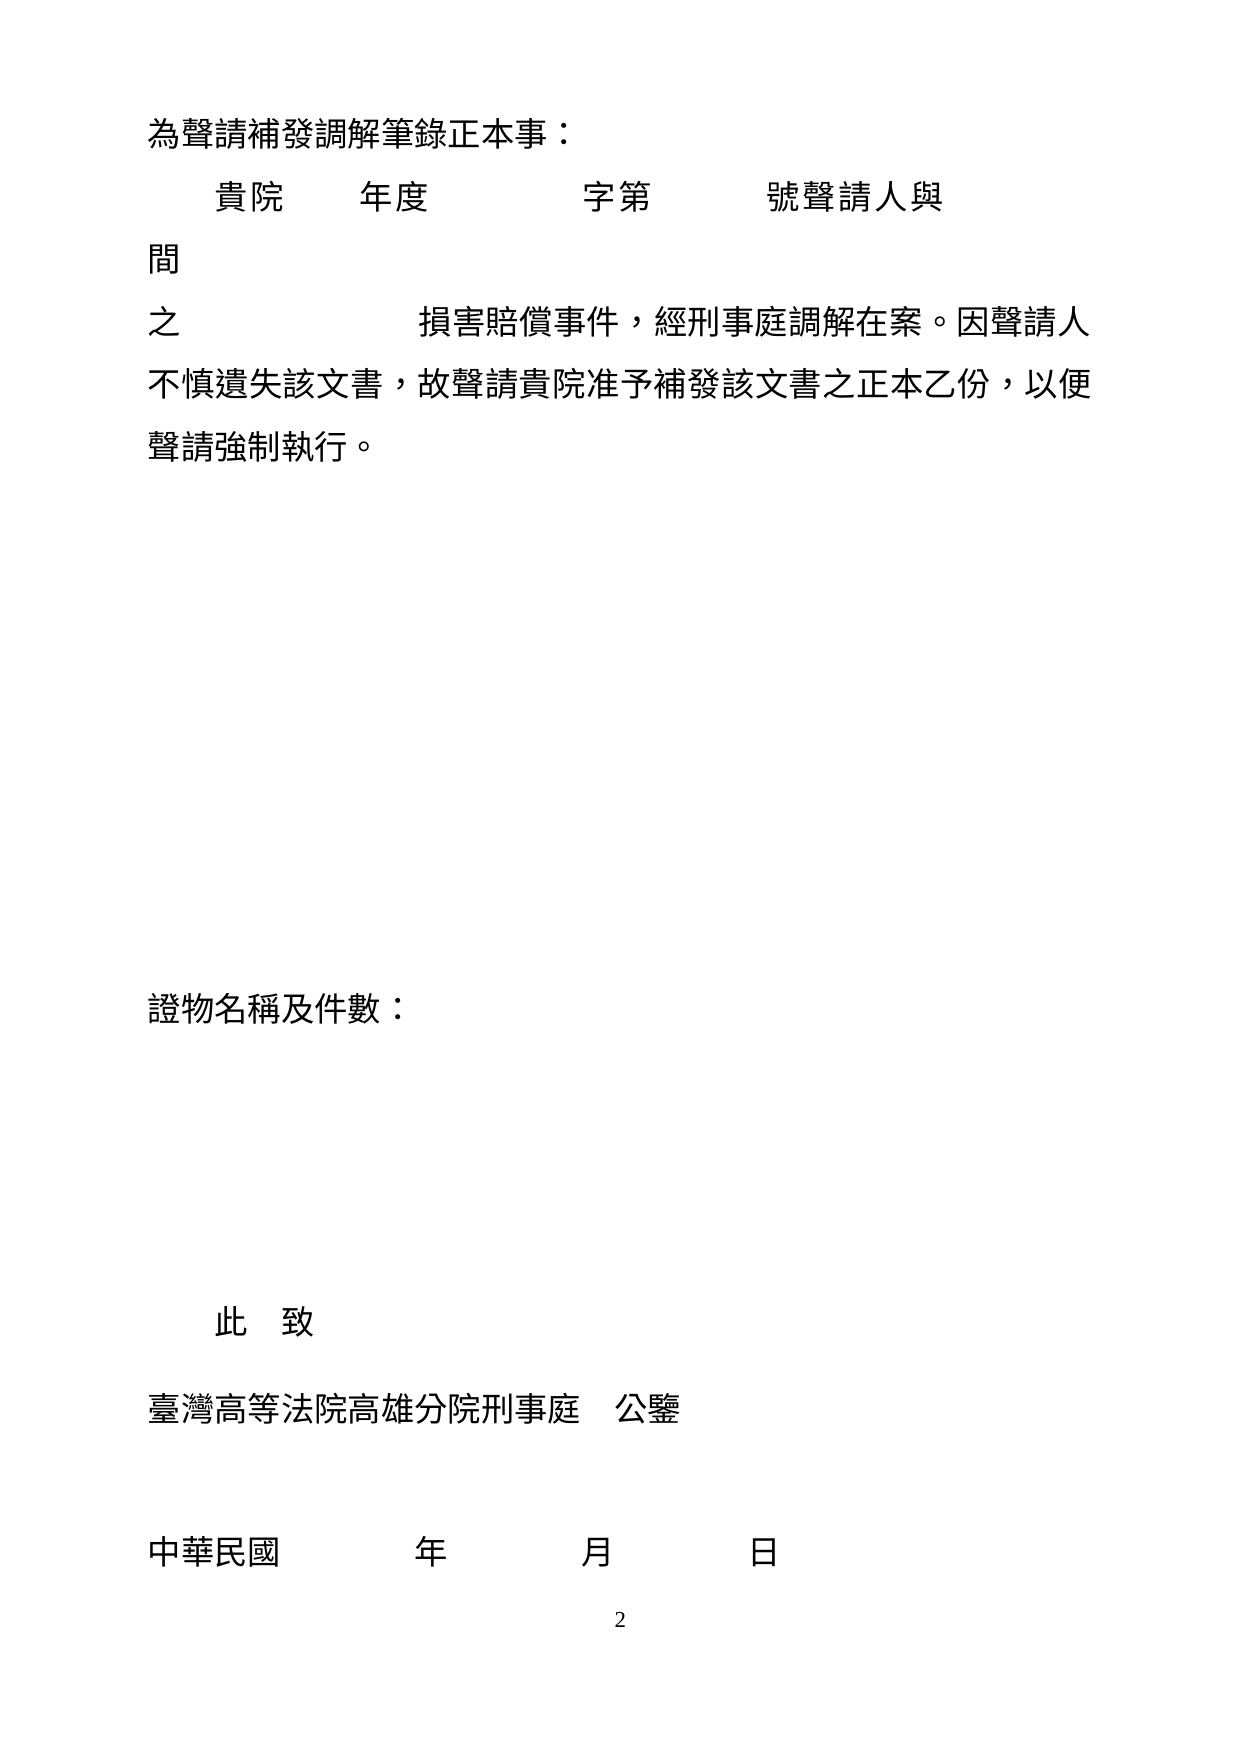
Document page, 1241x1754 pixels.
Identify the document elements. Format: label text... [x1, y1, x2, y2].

text 此 致 [148, 1278, 1092, 1341]
text 證物名稱及件數： [148, 966, 1092, 1028]
text 貴院○○年度○ ○ 字第○ ○號聲請人與○○ ○ 間 [148, 153, 1092, 278]
text 之○ ○○ 損害賠償事件，經刑事庭調解在案。因聲請人不慎遺失該文書，故聲請貴院准予補發該文書之正本乙份，以便聲請強制執行。 [148, 278, 1092, 466]
text 臺灣高等法院高雄分院刑事庭 公鑒 [148, 1366, 1092, 1428]
text 為聲請補發調解筆錄正本事： [148, 91, 1092, 153]
text 中華民國 ○○ 年 ○○ 月 ○○ 日 [148, 1508, 1092, 1571]
